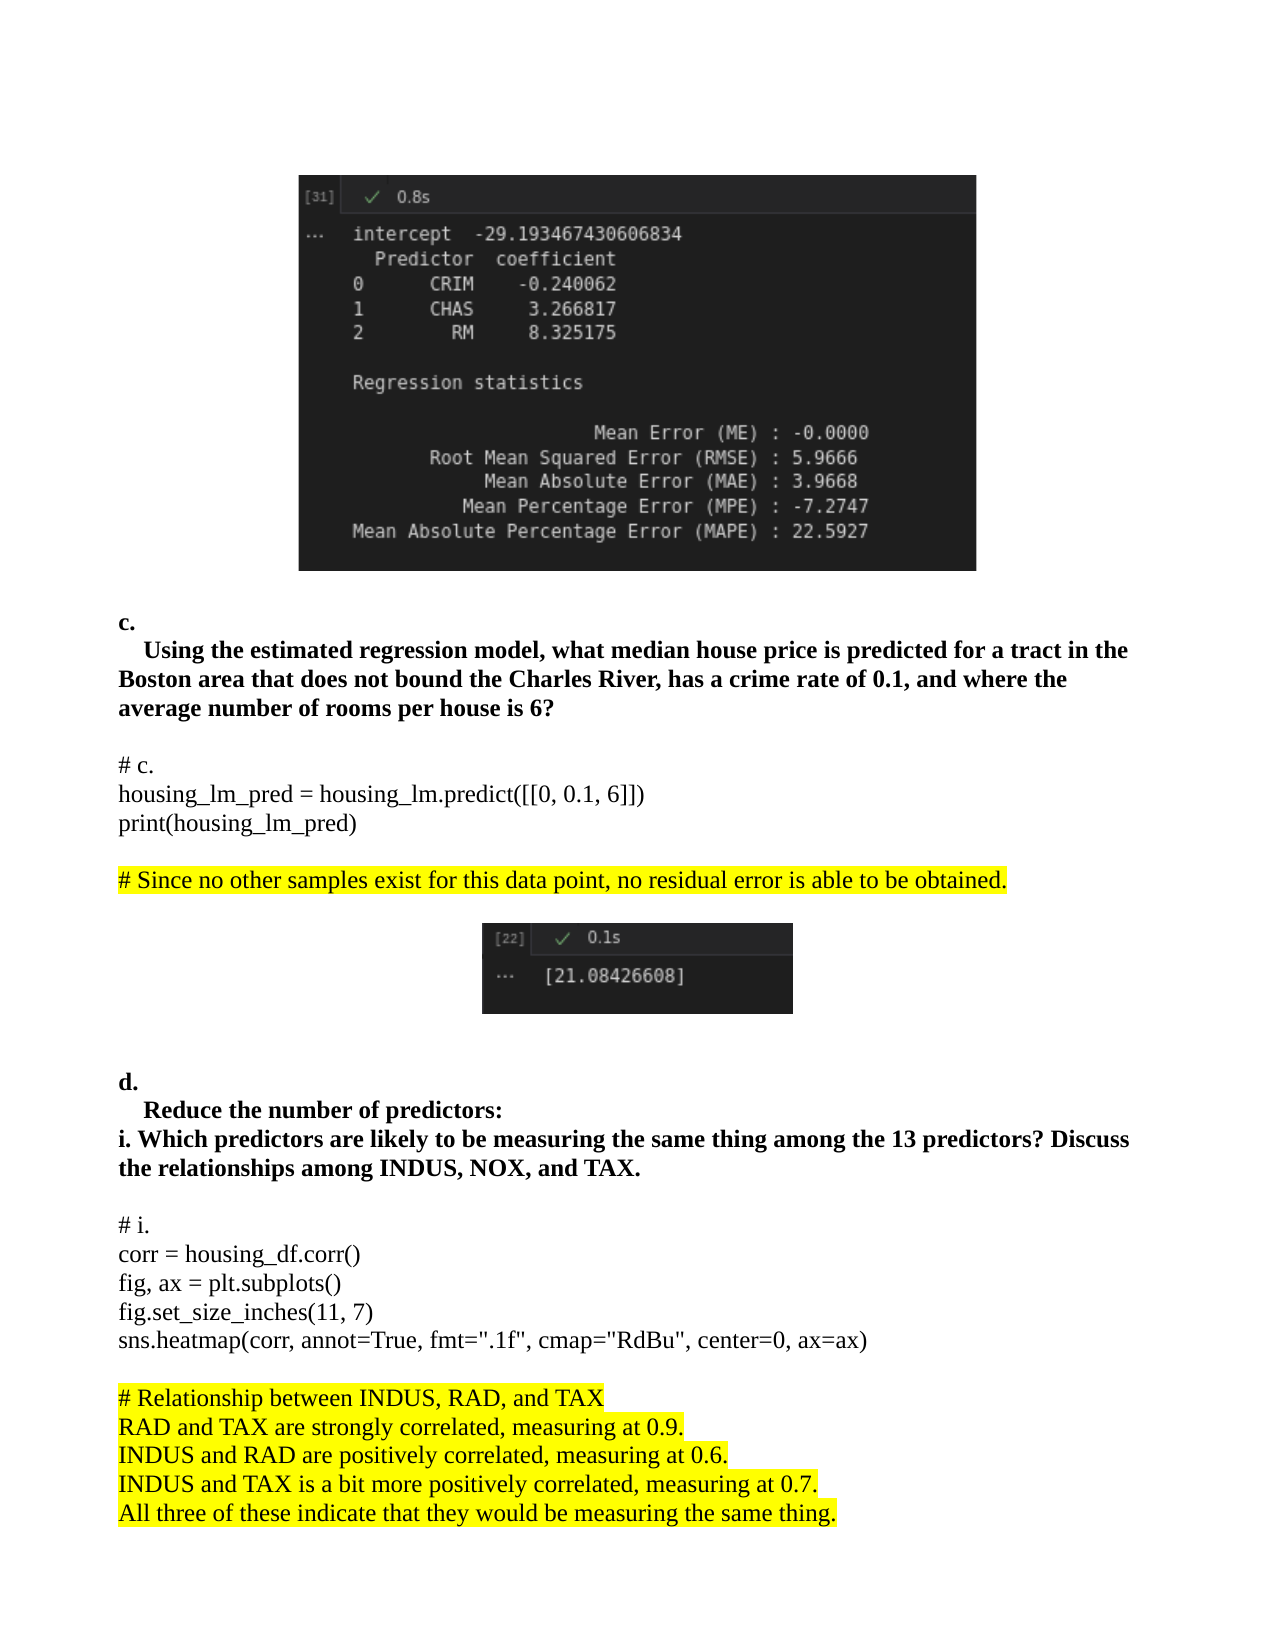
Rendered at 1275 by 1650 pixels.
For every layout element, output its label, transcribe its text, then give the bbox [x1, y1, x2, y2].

text housing_lm_pred = housing_lm.predict([[0, 0.1, 6]]) [118, 779, 1157, 808]
text # Relationship between INDUS, RAD, and TAX [118, 1383, 1157, 1412]
text # c. [118, 751, 1157, 779]
text c. [118, 607, 1157, 636]
text INDUS and RAD are positively correlated, measuring at 0.6. [118, 1441, 1157, 1469]
text # i. [118, 1211, 1157, 1239]
text Using the estimated regression model, what median house price is predicted for a tract in the Boston area that does not bound the Charles River, has a crime rate of 0.1, and where the average number of rooms per house is 6? [118, 636, 1157, 722]
text RAD and TAX are strongly correlated, measuring at 0.9. [118, 1412, 1157, 1441]
text print(housing_lm_pred) [118, 808, 1157, 837]
text fig.set_size_inches(11, 7) [118, 1297, 1157, 1326]
text d. [118, 1067, 1157, 1096]
text # Since no other samples exist for this data point, no residual error is able to be obtained. [118, 866, 1157, 894]
text All three of these indicate that they would be measuring the same thing. [118, 1498, 1157, 1527]
text fig, ax = plt.subplots() [118, 1268, 1157, 1297]
picture [482, 923, 793, 1014]
text INDUS and TAX is a bit more positively correlated, measuring at 0.7. [118, 1469, 1157, 1498]
text Reduce the number of predictors: [118, 1096, 1157, 1124]
text sns.heatmap(corr, annot=True, fmt=".1f", cmap="RdBu", center=0, ax=ax) [118, 1326, 1157, 1354]
text i. Which predictors are likely to be measuring the same thing among the 13 predictors? Discuss the relationships among INDUS, NOX, and TAX. [118, 1124, 1157, 1182]
picture [298, 175, 977, 571]
text corr = housing_df.corr() [118, 1239, 1157, 1268]
